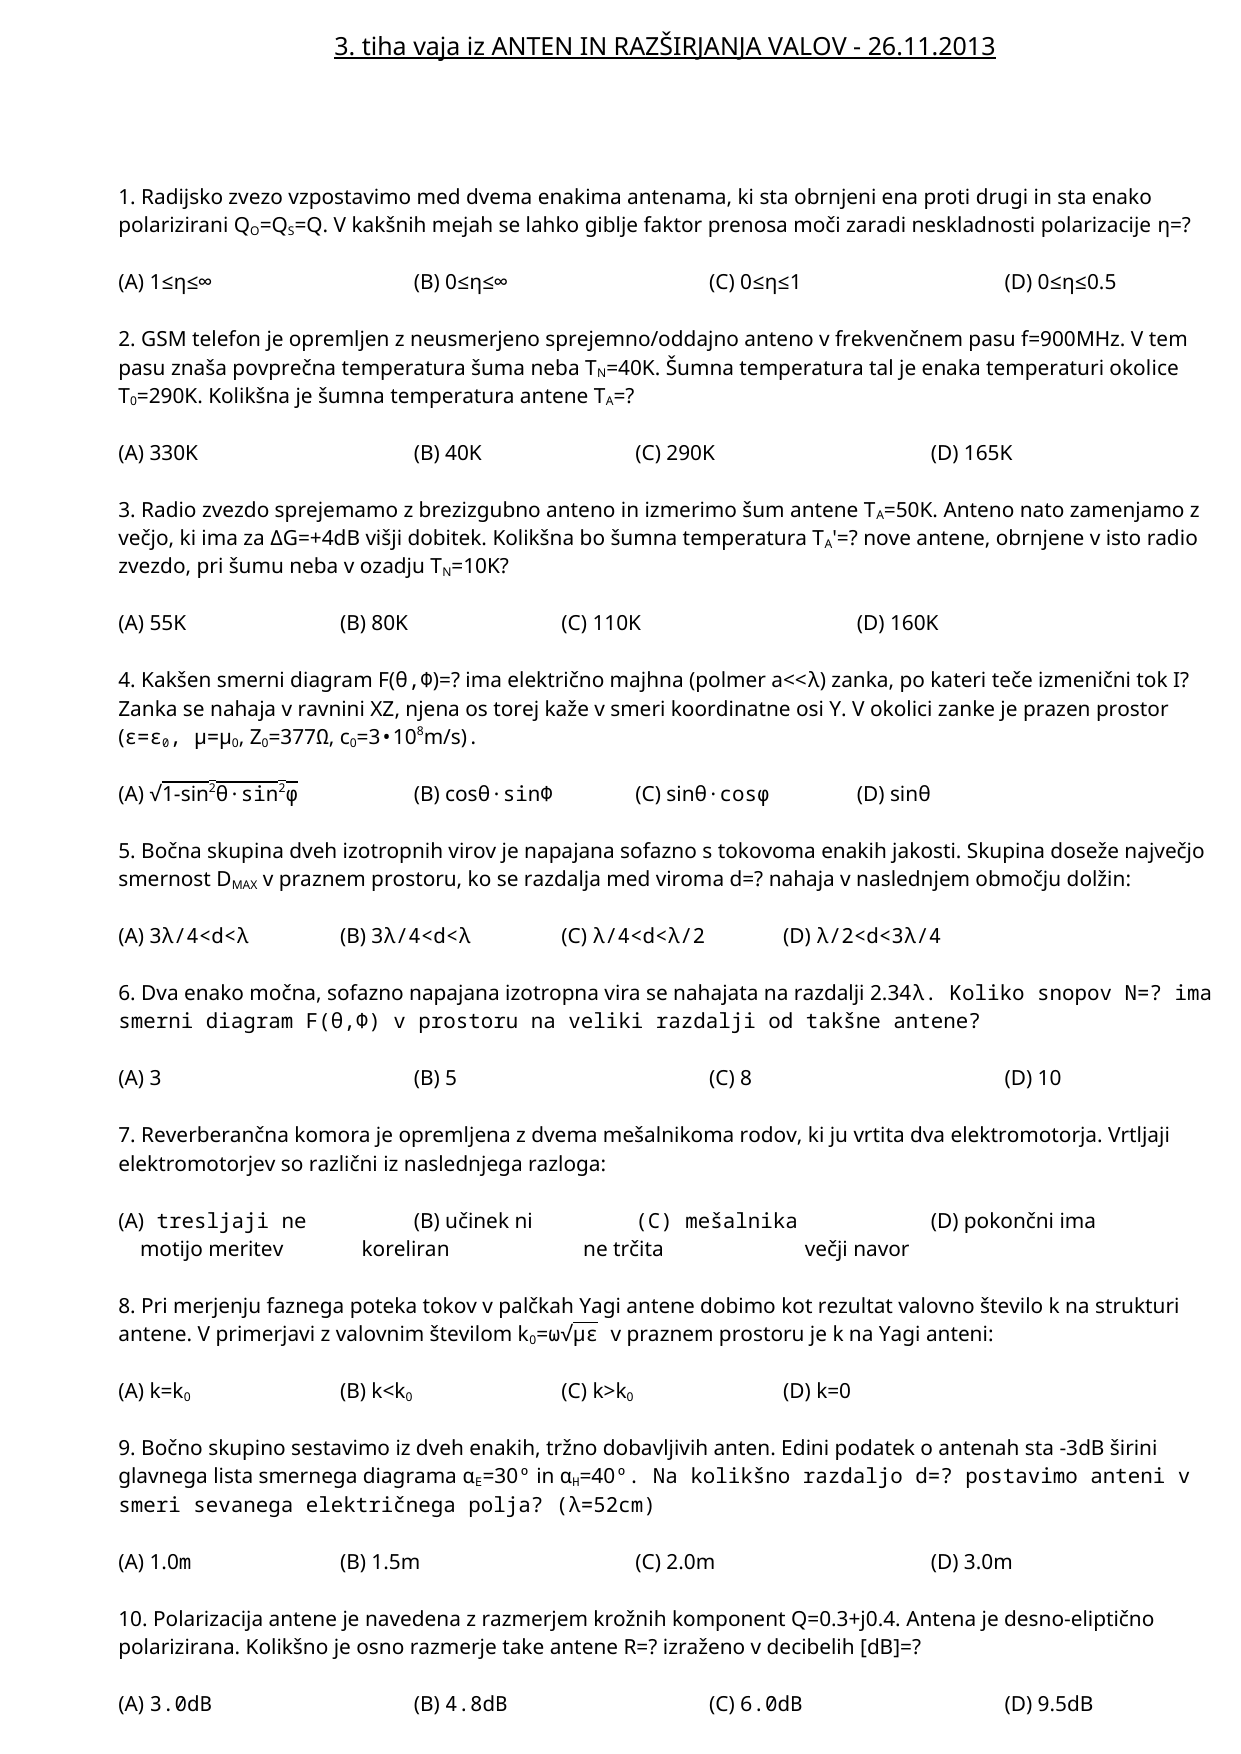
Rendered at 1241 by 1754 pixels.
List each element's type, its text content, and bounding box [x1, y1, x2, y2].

text (A) 3λ/4<d<λ (B) 3λ/4<d<λ (C) λ/4<d<λ/2 (D) λ/2<d<3λ/4 [118, 921, 1212, 950]
text 8. Pri merjenju faznega poteka tokov v palčkah Yagi antene dobimo kot rezultat valovno število k na strukturi antene. V primerjavi z valovnim številom k0=ω√με v praznem prostoru je k na Yagi anteni: [118, 1291, 1212, 1348]
text 6. Dva enako močna, sofazno napajana izotropna vira se nahajata na razdalji 2.34λ. Koliko snopov N=? ima smerni diagram F(θ,Φ) v prostoru na veliki razdalji od takšne antene? [118, 978, 1212, 1035]
text (A) 55K (B) 80K (C) 110K (D) 160K [118, 608, 1212, 637]
text 10. Polarizacija antene je navedena z razmerjem krožnih komponent Q=0.3+j0.4. Antena je desno-eliptično polarizirana. Kolikšno je osno razmerje take antene R=? izraženo v decibelih [dB]=? [118, 1604, 1212, 1661]
text 2. GSM telefon je opremljen z neusmerjeno sprejemno/oddajno anteno v frekvenčnem pasu f=900MHz. V tem pasu znaša povprečna temperatura šuma neba TN=40K. Šumna temperatura tal je enaka temperaturi okolice T0=290K. Kolikšna je šumna temperatura antene TA=? [118, 324, 1212, 409]
text (A) 330K (B) 40K (C) 290K (D) 165K [118, 438, 1212, 466]
text (A) 3 (B) 5 (C) 8 (D) 10 [118, 1063, 1212, 1092]
text (A) 1≤η≤∞ (B) 0≤η≤∞ (C) 0≤η≤1 (D) 0≤η≤0.5 [118, 267, 1212, 296]
text 9. Bočno skupino sestavimo iz dveh enakih, tržno dobavljivih anten. Edini podatek o antenah sta -3dB širini glavnega lista smernega diagrama αE=30º in αH=40º. Na kolikšno razdaljo d=? postavimo anteni v smeri sevanega električnega polja? (λ=52cm) [118, 1433, 1212, 1518]
text 3. tiha vaja iz ANTEN IN RAZŠIRJANJA VALOV - 26.11.2013 [118, 28, 1212, 63]
text (A) 1.0m (B) 1.5m (C) 2.0m (D) 3.0m [118, 1547, 1212, 1575]
text (A) k=k0 (B) k<k0 (C) k>k0 (D) k=0 [118, 1376, 1212, 1405]
text 1. Radijsko zvezo vzpostavimo med dvema enakima antenama, ki sta obrnjeni ena proti drugi in sta enako polarizirani QO=QS=Q. V kakšnih mejah se lahko giblje faktor prenosa moči zaradi neskladnosti polarizacije η=? [118, 182, 1212, 239]
text 3. Radio zvezdo sprejemamo z brezizgubno anteno in izmerimo šum antene TA=50K. Anteno nato zamenjamo z večjo, ki ima za ΔG=+4dB višji dobitek. Kolikšna bo šumna temperatura TA'=? nove antene, obrnjene v isto radio zvezdo, pri šumu neba v ozadju TN=10K? [118, 495, 1212, 580]
text motijo meritev koreliran ne trčita večji navor [118, 1234, 1212, 1263]
text (A) tresljaji ne (B) učinek ni (C) mešalnika (D) pokončni ima [118, 1206, 1212, 1234]
text 4. Kakšen smerni diagram F(θ,Φ)=? ima električno majhna (polmer a<<λ) zanka, po kateri teče izmenični tok I? Zanka se nahaja v ravnini XZ, njena os torej kaže v smeri koordinatne osi Y. V okolici zanke je prazen prostor (ε=ε0, μ=μ0, Z0=377Ω, c0=3•108m/s). [118, 665, 1212, 751]
text (A) √1-sin2θ∙sin2φ (B) cosθ∙sinΦ (C) sinθ∙cosφ (D) sinθ [118, 779, 1212, 808]
text 5. Bočna skupina dveh izotropnih virov je napajana sofazno s tokovoma enakih jakosti. Skupina doseže največjo smernost DMAX v praznem prostoru, ko se razdalja med viroma d=? nahaja v naslednjem območju dolžin: [118, 836, 1212, 893]
text (A) 3.0dB (B) 4.8dB (C) 6.0dB (D) 9.5dB [118, 1689, 1212, 1718]
text 7. Reverberančna komora je opremljena z dvema mešalnikoma rodov, ki ju vrtita dva elektromotorja. Vrtljaji elektromotorjev so različni iz naslednjega razloga: [118, 1120, 1212, 1177]
